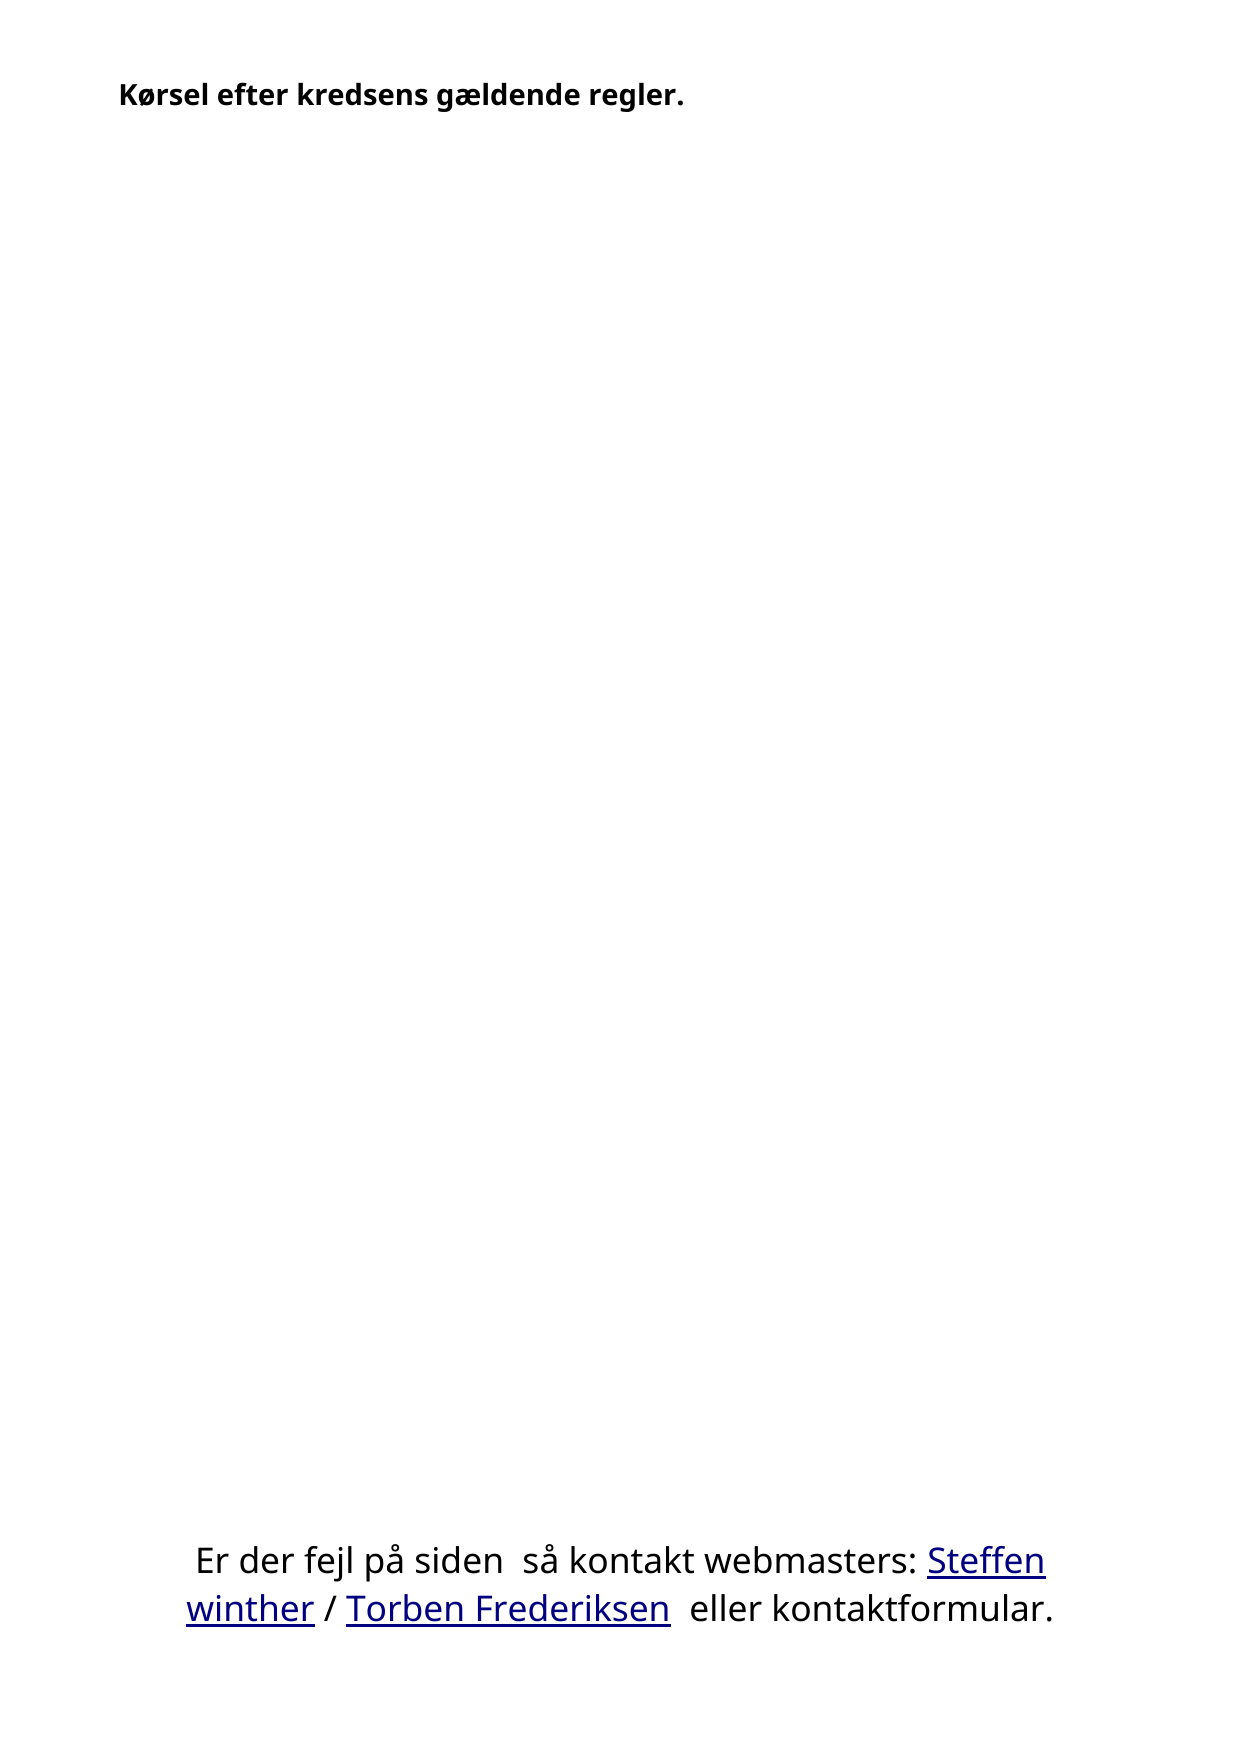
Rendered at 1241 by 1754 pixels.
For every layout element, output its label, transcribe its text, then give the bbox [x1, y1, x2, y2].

text Kørsel efter kredsens gældende regler. [118, 74, 1122, 113]
